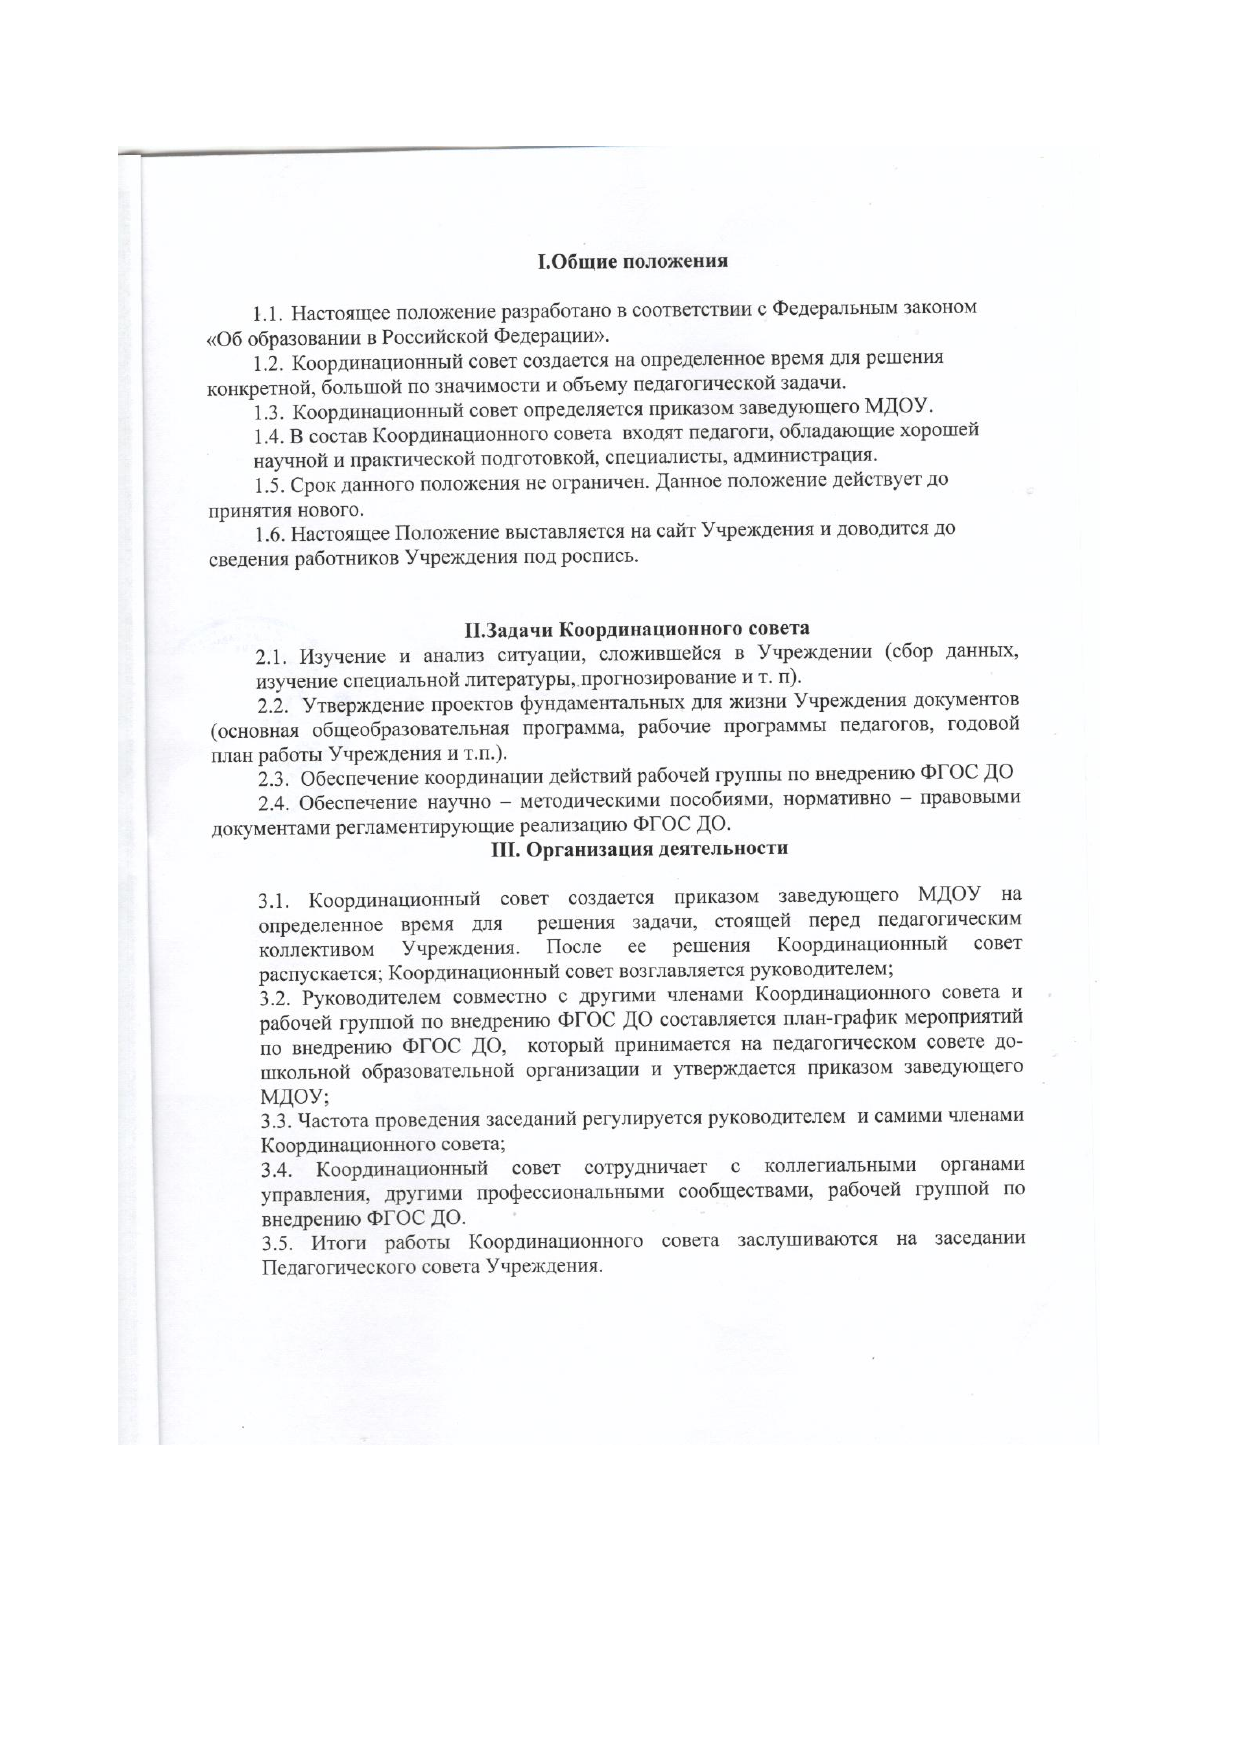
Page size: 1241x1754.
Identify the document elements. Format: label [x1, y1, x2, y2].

picture [118, 146, 1122, 1445]
